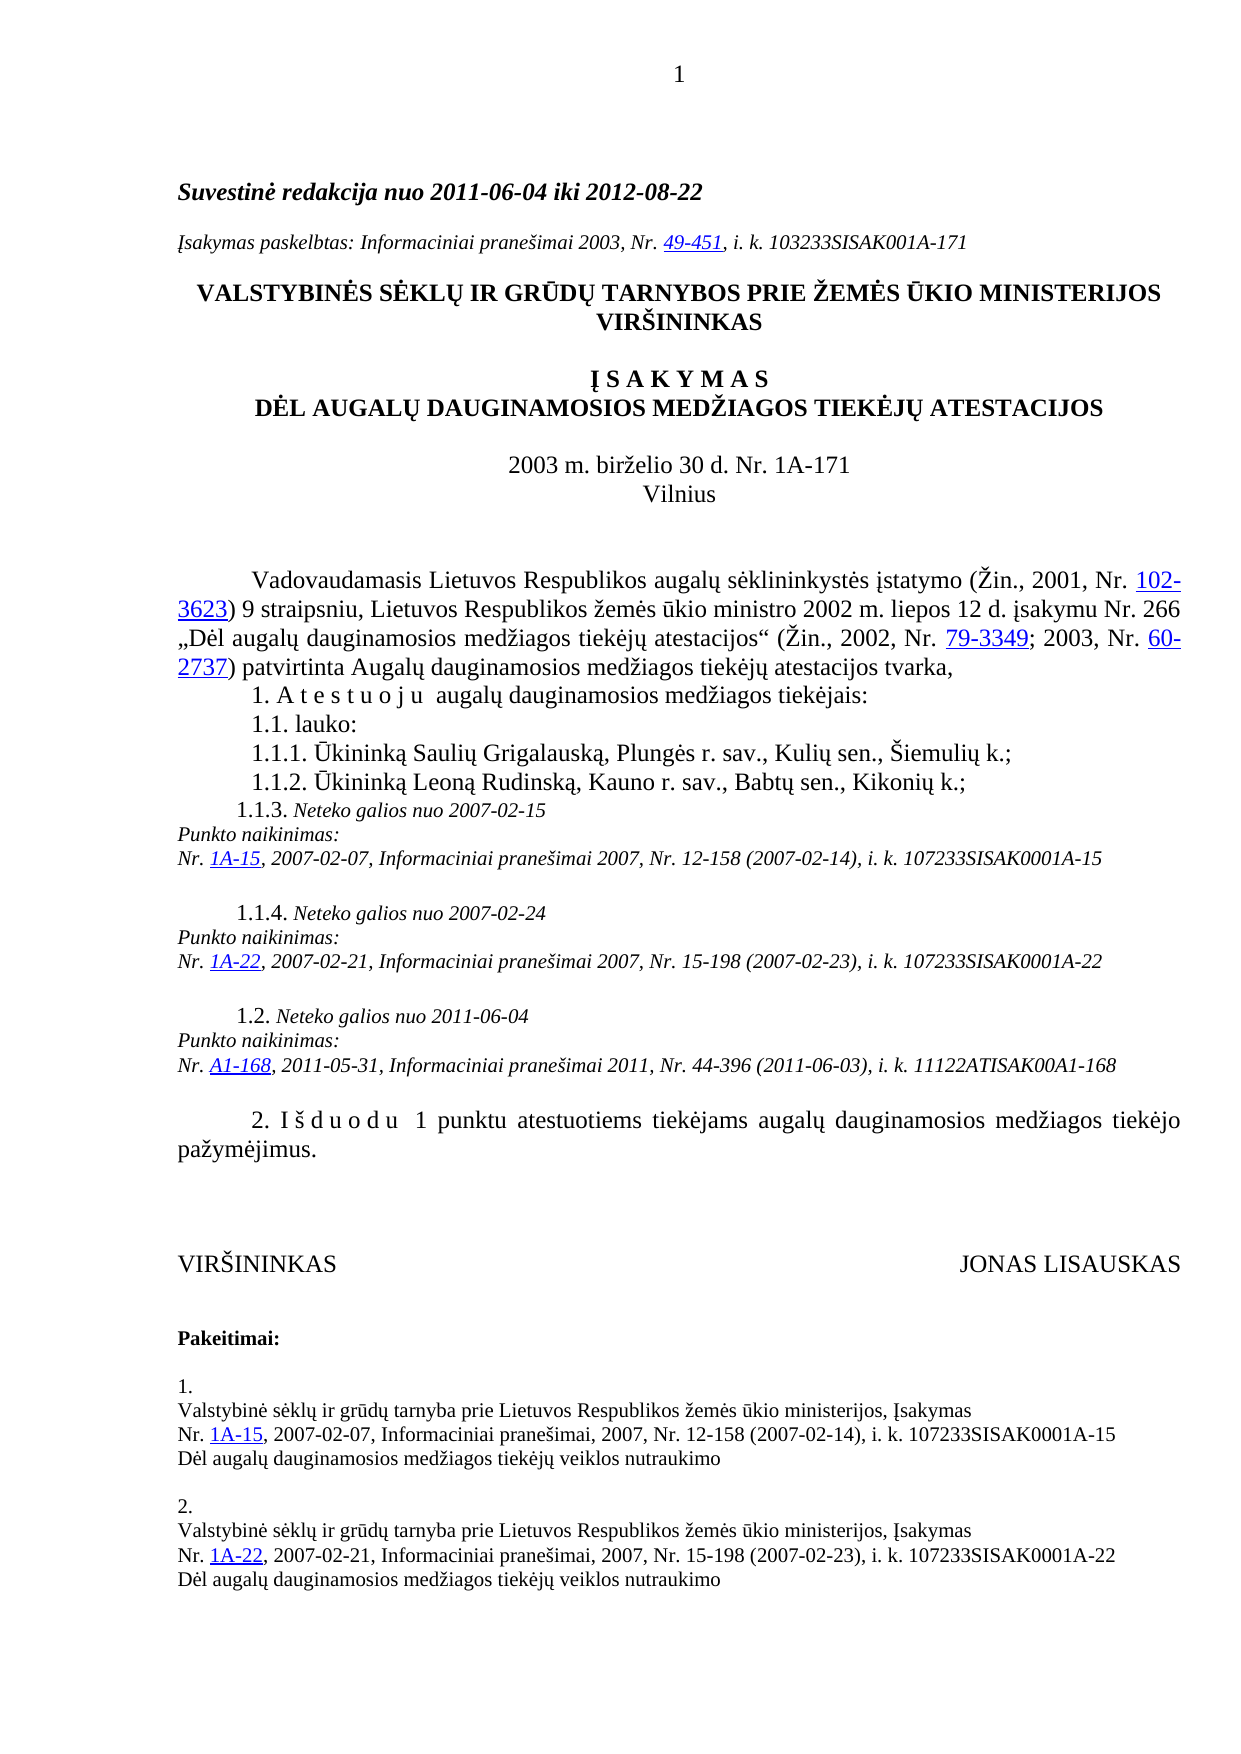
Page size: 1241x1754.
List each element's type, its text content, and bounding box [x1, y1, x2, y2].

text Punkto naikinimas: [177, 1028, 1181, 1052]
text Pakeitimai: [177, 1326, 1181, 1350]
text Vadovaudamasis Lietuvos Respublikos augalų sėklininkystės įstatymo (Žin., 2001, Nr. 102-3623) 9 straipsniu, Lietuvos Respublikos žemės ūkio ministro 2002 m. liepos 12 d. įsakymu Nr. 266 „Dėl augalų dauginamosios medžiagos tiekėjų atestacijos“ (Žin., 2002, Nr. 79-3349; 2003, Nr. 60-2737) patvirtinta Augalų dauginamosios medžiagos tiekėjų atestacijos tvarka, [177, 566, 1181, 681]
text VALSTYBINĖS SĖKLŲ IR GRŪDŲ TARNYBOS PRIE ŽEMĖS ŪKIO MINISTERIJOS VIRŠININKAS [177, 278, 1181, 336]
text 1.1.3. Neteko galios nuo 2007-02-15 [177, 796, 1181, 822]
text Nr. 1A-15, 2007-02-07, Informaciniai pranešimai, 2007, Nr. 12-158 (2007-02-14), i. k. 107233SISAK0001A-15 [177, 1422, 1181, 1446]
text Suvestinė redakcija nuo 2011-06-04 iki 2012-08-22 [177, 177, 1181, 206]
text 1.2. Neteko galios nuo 2011-06-04 [177, 1002, 1181, 1028]
text 1. [177, 1374, 1181, 1398]
text DĖL AUGALŲ DAUGINAMOSIOS MEDŽIAGOS TIEKĖJŲ ATESTACIJOS [177, 393, 1181, 422]
text Valstybinė sėklų ir grūdų tarnyba prie Lietuvos Respublikos žemės ūkio ministerijos, Įsakymas [177, 1518, 1181, 1542]
text 1.1.2. Ūkininką Leoną Rudinską, Kauno r. sav., Babtų sen., Kikonių k.; [177, 767, 1181, 796]
text 1.1.4. Neteko galios nuo 2007-02-24 [177, 899, 1181, 925]
text 2. [177, 1494, 1181, 1518]
text Nr. A1-168, 2011-05-31, Informaciniai pranešimai 2011, Nr. 44-396 (2011-06-03), i. k. 11122ATISAK00A1-168 [177, 1052, 1181, 1077]
text Valstybinė sėklų ir grūdų tarnyba prie Lietuvos Respublikos žemės ūkio ministerijos, Įsakymas [177, 1398, 1181, 1422]
text Punkto naikinimas: [177, 822, 1181, 846]
text Vilnius [177, 479, 1181, 508]
text 1. Atestuoju augalų dauginamosios medžiagos tiekėjais: [177, 681, 1181, 709]
text 2003 m. birželio 30 d. Nr. 1A-171 [177, 451, 1181, 479]
text Punkto naikinimas: [177, 925, 1181, 949]
text VIRŠININKAS JONAS LISAUSKAS [177, 1249, 1181, 1278]
text Įsakymas paskelbtas: Informaciniai pranešimai 2003, Nr. 49-451, i. k. 103233SISAK001A-171 [177, 230, 1181, 254]
text Dėl augalų dauginamosios medžiagos tiekėjų veiklos nutraukimo [177, 1446, 1181, 1470]
text Į S A K Y M A S [177, 364, 1181, 393]
text 1.1.1. Ūkininką Saulių Grigalauską, Plungės r. sav., Kulių sen., Šiemulių k.; [177, 738, 1181, 767]
text Dėl augalų dauginamosios medžiagos tiekėjų veiklos nutraukimo [177, 1567, 1181, 1591]
text Nr. 1A-22, 2007-02-21, Informaciniai pranešimai, 2007, Nr. 15-198 (2007-02-23), i. k. 107233SISAK0001A-22 [177, 1542, 1181, 1567]
text 1.1. lauko: [177, 709, 1181, 738]
text Nr. 1A-15, 2007-02-07, Informaciniai pranešimai 2007, Nr. 12-158 (2007-02-14), i. k. 107233SISAK0001A-15 [177, 846, 1181, 870]
text 2. Išduodu 1 punktu atestuotiems tiekėjams augalų dauginamosios medžiagos tiekėjo pažymėjimus. [177, 1105, 1181, 1163]
text Nr. 1A-22, 2007-02-21, Informaciniai pranešimai 2007, Nr. 15-198 (2007-02-23), i. k. 107233SISAK0001A-22 [177, 949, 1181, 973]
